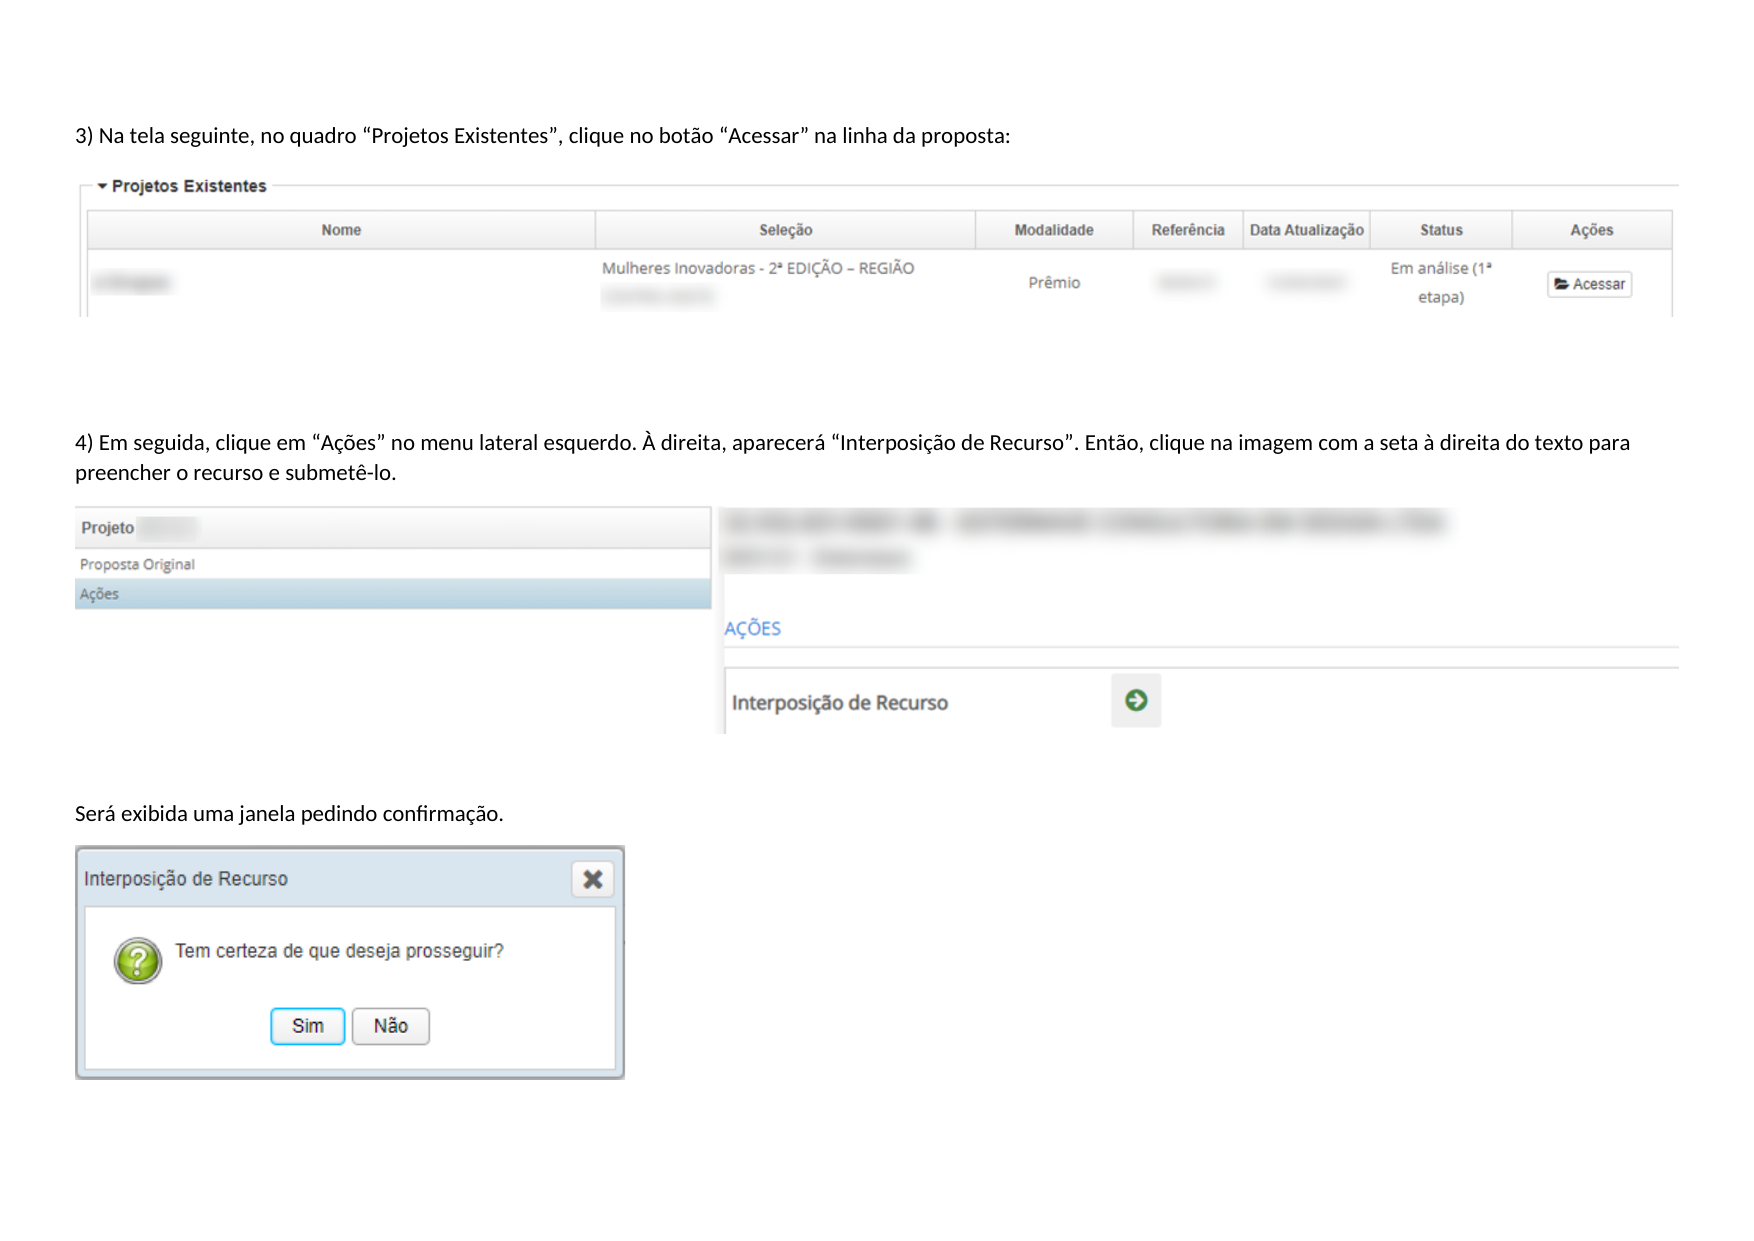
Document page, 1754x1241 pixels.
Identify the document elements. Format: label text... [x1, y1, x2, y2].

text 4) Em seguida, clique em “Ações” no menu lateral esquerdo. À direita, aparecerá “Interposição de Recurso”. Então, clique na imagem com a seta à direita do texto para preencher o recurso e submetê-lo. [75, 428, 1679, 486]
text 3) Na tela seguinte, no quadro “Projetos Existentes”, clique no botão “Acessar” na linha da proposta: [75, 122, 1679, 149]
text Será exibida uma janela pedindo confirmação. [75, 799, 1679, 827]
